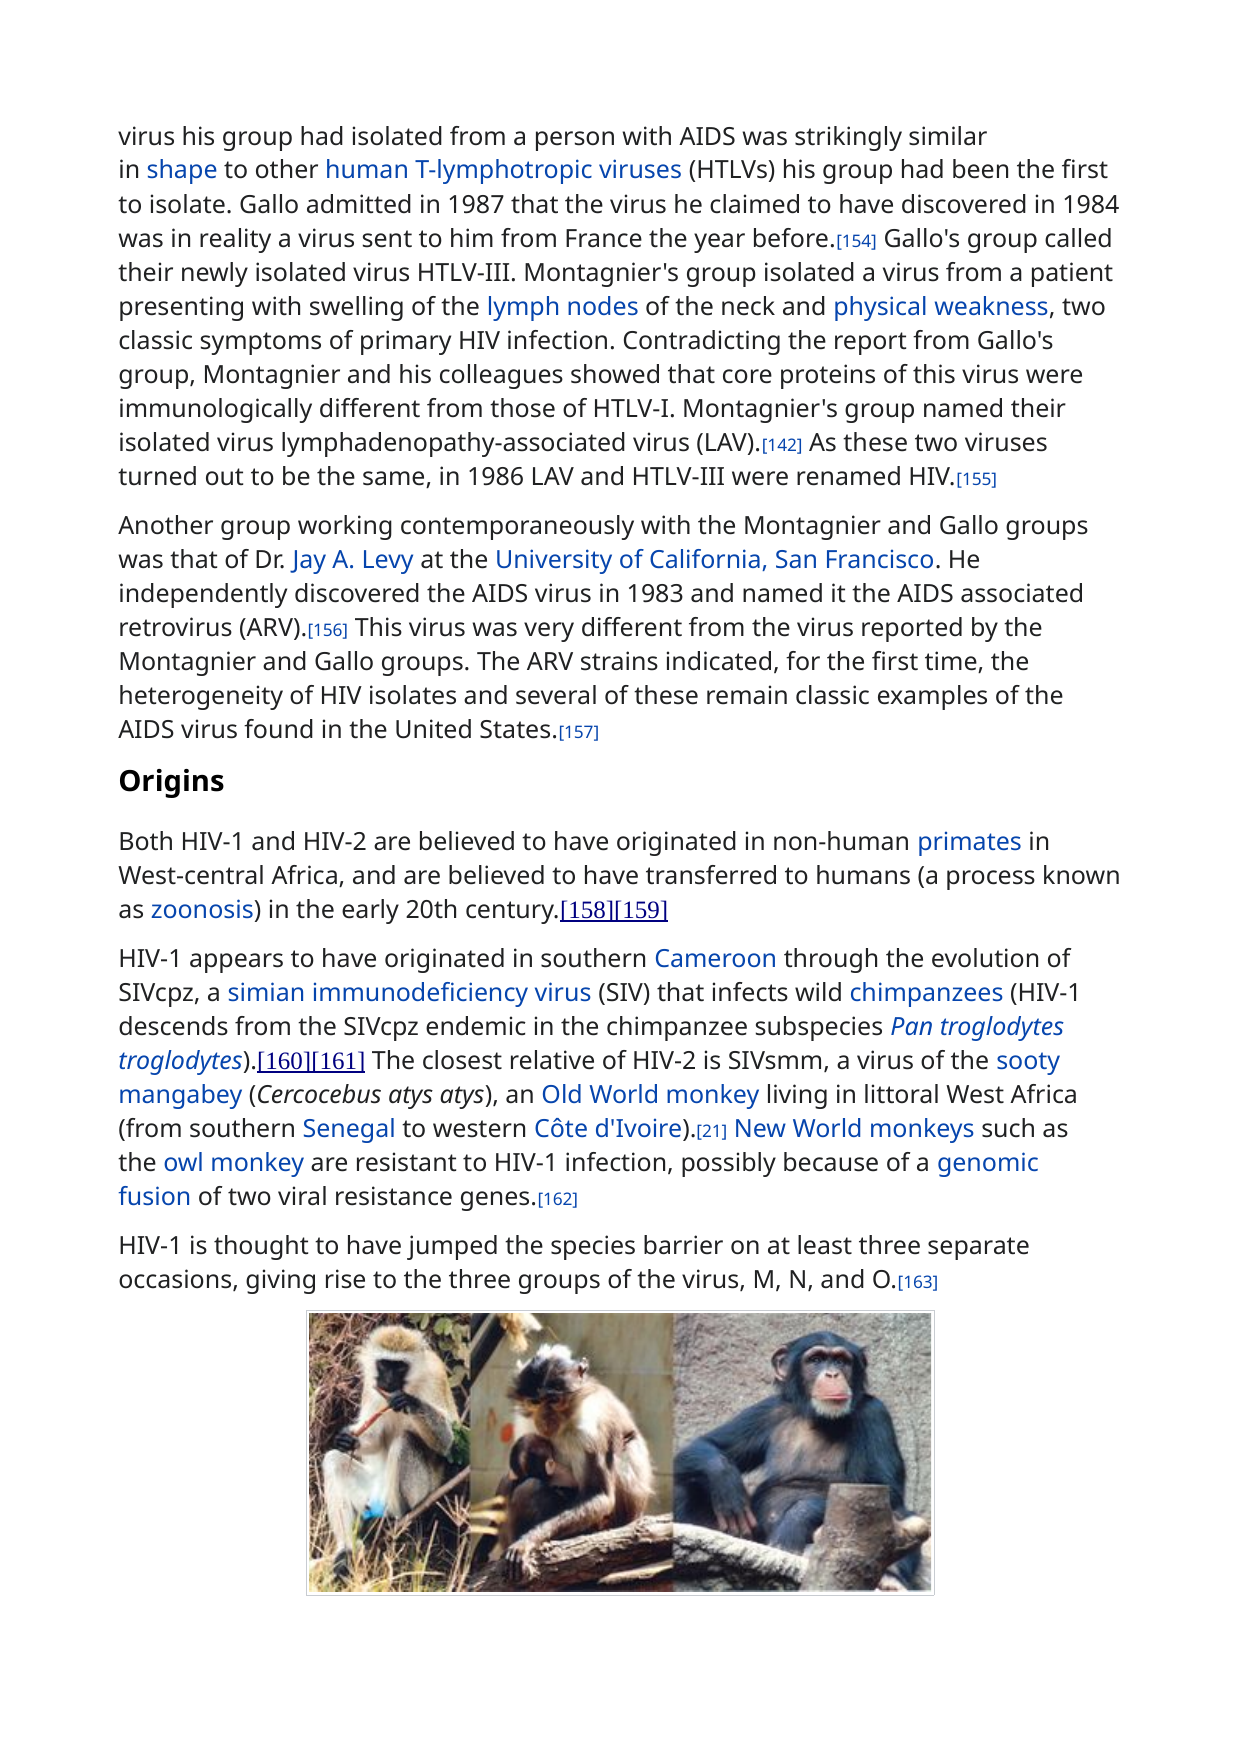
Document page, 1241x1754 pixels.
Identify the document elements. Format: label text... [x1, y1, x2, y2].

picture [309, 1313, 932, 1592]
text Another group working contemporaneously with the Montagnier and Gallo groups was that of Dr. Jay A. Levy at the University of California, San Francisco. He independently discovered the AIDS virus in 1983 and named it the AIDS associated retrovirus (ARV).[156] This virus was very different from the virus reported by the Montagnier and Gallo groups. The ARV strains indicated, for the first time, the heterogeneity of HIV isolates and several of these remain classic examples of the AIDS virus found in the United States.[157] [118, 507, 1122, 746]
subtitle Origins [118, 760, 1122, 800]
text HIV-1 is thought to have jumped the species barrier on at least three separate occasions, giving rise to the three groups of the virus, M, N, and O.[163] [118, 1228, 1122, 1296]
text Both HIV-1 and HIV-2 are believed to have originated in non-human primates in West-central Africa, and are believed to have transferred to humans (a process known as zoonosis) in the early 20th century.[158][159] [118, 824, 1122, 926]
text HIV-1 appears to have originated in southern Cameroon through the evolution of SIVcpz, a simian immunodeficiency virus (SIV) that infects wild chimpanzees (HIV-1 descends from the SIVcpz endemic in the chimpanzee subspecies Pan troglodytes troglodytes).[160][161] The closest relative of HIV-2 is SIVsmm, a virus of the sooty mangabey (Cercocebus atys atys), an Old World monkey living in littoral West Africa (from southern Senegal to western Côte d'Ivoire).[21] New World monkeys such as the owl monkey are resistant to HIV-1 infection, possibly because of a genomic fusion of two viral resistance genes.[162] [118, 941, 1122, 1213]
text virus his group had isolated from a person with AIDS was strikingly similar in shape to other human T-lymphotropic viruses (HTLVs) his group had been the first to isolate. Gallo admitted in 1987 that the virus he claimed to have discovered in 1984 was in reality a virus sent to him from France the year before.[154] Gallo's group called their newly isolated virus HTLV-III. Montagnier's group isolated a virus from a patient presenting with swelling of the lymph nodes of the neck and physical weakness, two classic symptoms of primary HIV infection. Contradicting the report from Gallo's group, Montagnier and his colleagues showed that core proteins of this virus were immunologically different from those of HTLV-I. Montagnier's group named their isolated virus lymphadenopathy-associated virus (LAV).[142] As these two viruses turned out to be the same, in 1986 LAV and HTLV-III were renamed HIV.[155] [118, 118, 1122, 493]
